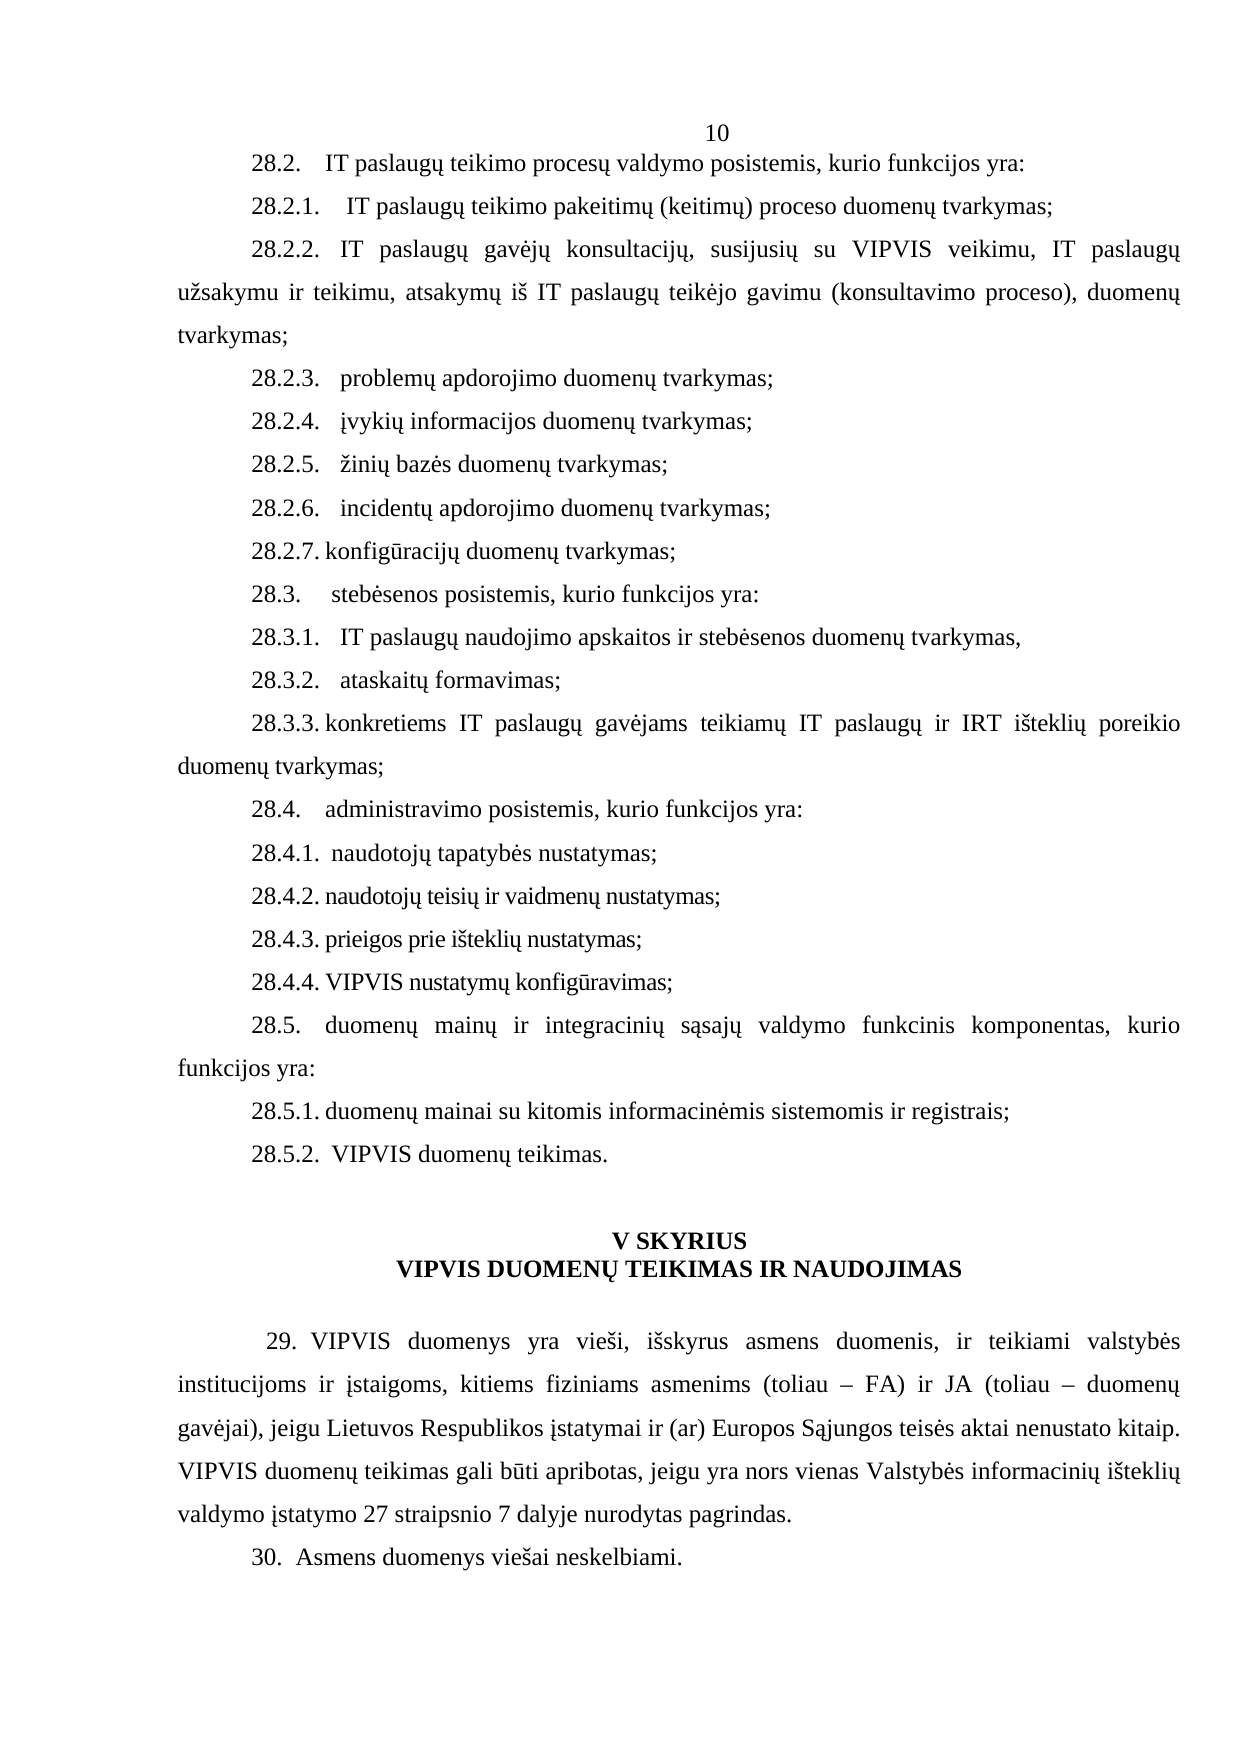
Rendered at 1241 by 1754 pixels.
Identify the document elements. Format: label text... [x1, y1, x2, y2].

text 28.5.1. duomenų mainai su kitomis informacinėmis sistemomis ir registrais; [251, 1096, 1181, 1125]
text 28.3.1. IT paslaugų naudojimo apskaitos ir stebėsenos duomenų tvarkymas, [177, 622, 1181, 651]
text 28.4.4. VIPVIS nustatymų konfigūravimas; [251, 967, 1181, 996]
text V SKYRIUS [177, 1226, 1181, 1254]
text 28.2.1. IT paslaugų teikimo pakeitimų (keitimų) proceso duomenų tvarkymas; [177, 191, 1181, 219]
text 28.2.7. konfigūracijų duomenų tvarkymas; [251, 536, 1181, 564]
text 28.2.6. incidentų apdorojimo duomenų tvarkymas; [177, 493, 1181, 521]
text 28.4.3. prieigos prie išteklių nustatymas; [251, 924, 1181, 953]
text 28.3.3. konkretiems IT paslaugų gavėjams teikiamų IT paslaugų ir IRT išteklių poreikio duomenų tvarkymas; [177, 708, 1181, 780]
text 28.4. administravimo posistemis, kurio funkcijos yra: [177, 794, 1181, 823]
text 28.2. IT paslaugų teikimo procesų valdymo posistemis, kurio funkcijos yra: [177, 148, 1181, 176]
text 28.5.2. VIPVIS duomenų teikimas. [251, 1139, 1181, 1168]
text 28.2.4. įvykių informacijos duomenų tvarkymas; [177, 406, 1181, 435]
text 28.3. stebėsenos posistemis, kurio funkcijos yra: [251, 579, 1181, 608]
text 28.5. duomenų mainų ir integracinių sąsajų valdymo funkcinis komponentas, kurio funkcijos yra: [177, 1010, 1181, 1082]
text 29. VIPVIS duomenys yra vieši, išskyrus asmens duomenis, ir teikiami valstybės institucijoms ir įstaigoms, kitiems fiziniams asmenims (toliau – FA) ir JA (toliau – duomenų gavėjai), jeigu Lietuvos Respublikos įstatymai ir (ar) Europos Sąjungos teisės aktai nenustato kitaip. VIPVIS duomenų teikimas gali būti apribotas, jeigu yra nors vienas Valstybės informacinių išteklių valdymo įstatymo 27 straipsnio 7 dalyje nurodytas pagrindas. [177, 1326, 1181, 1528]
text 30. Asmens duomenys viešai neskelbiami. [177, 1542, 1181, 1571]
text 28.4.1. naudotojų tapatybės nustatymas; [251, 838, 1181, 866]
text 28.3.2. ataskaitų formavimas; [177, 665, 1181, 694]
text VIPVIS DUOMENŲ TEIKIMAS IR NAUDOJIMAS [177, 1254, 1181, 1283]
text 28.2.5. žinių bazės duomenų tvarkymas; [177, 449, 1181, 478]
text 28.4.2. naudotojų teisių ir vaidmenų nustatymas; [251, 881, 1181, 909]
text 28.2.3. problemų apdorojimo duomenų tvarkymas; [177, 363, 1181, 392]
text 28.2.2. IT paslaugų gavėjų konsultacijų, susijusių su VIPVIS veikimu, IT paslaugų užsakymu ir teikimu, atsakymų iš IT paslaugų teikėjo gavimu (konsultavimo proceso), duomenų tvarkymas; [177, 234, 1181, 349]
